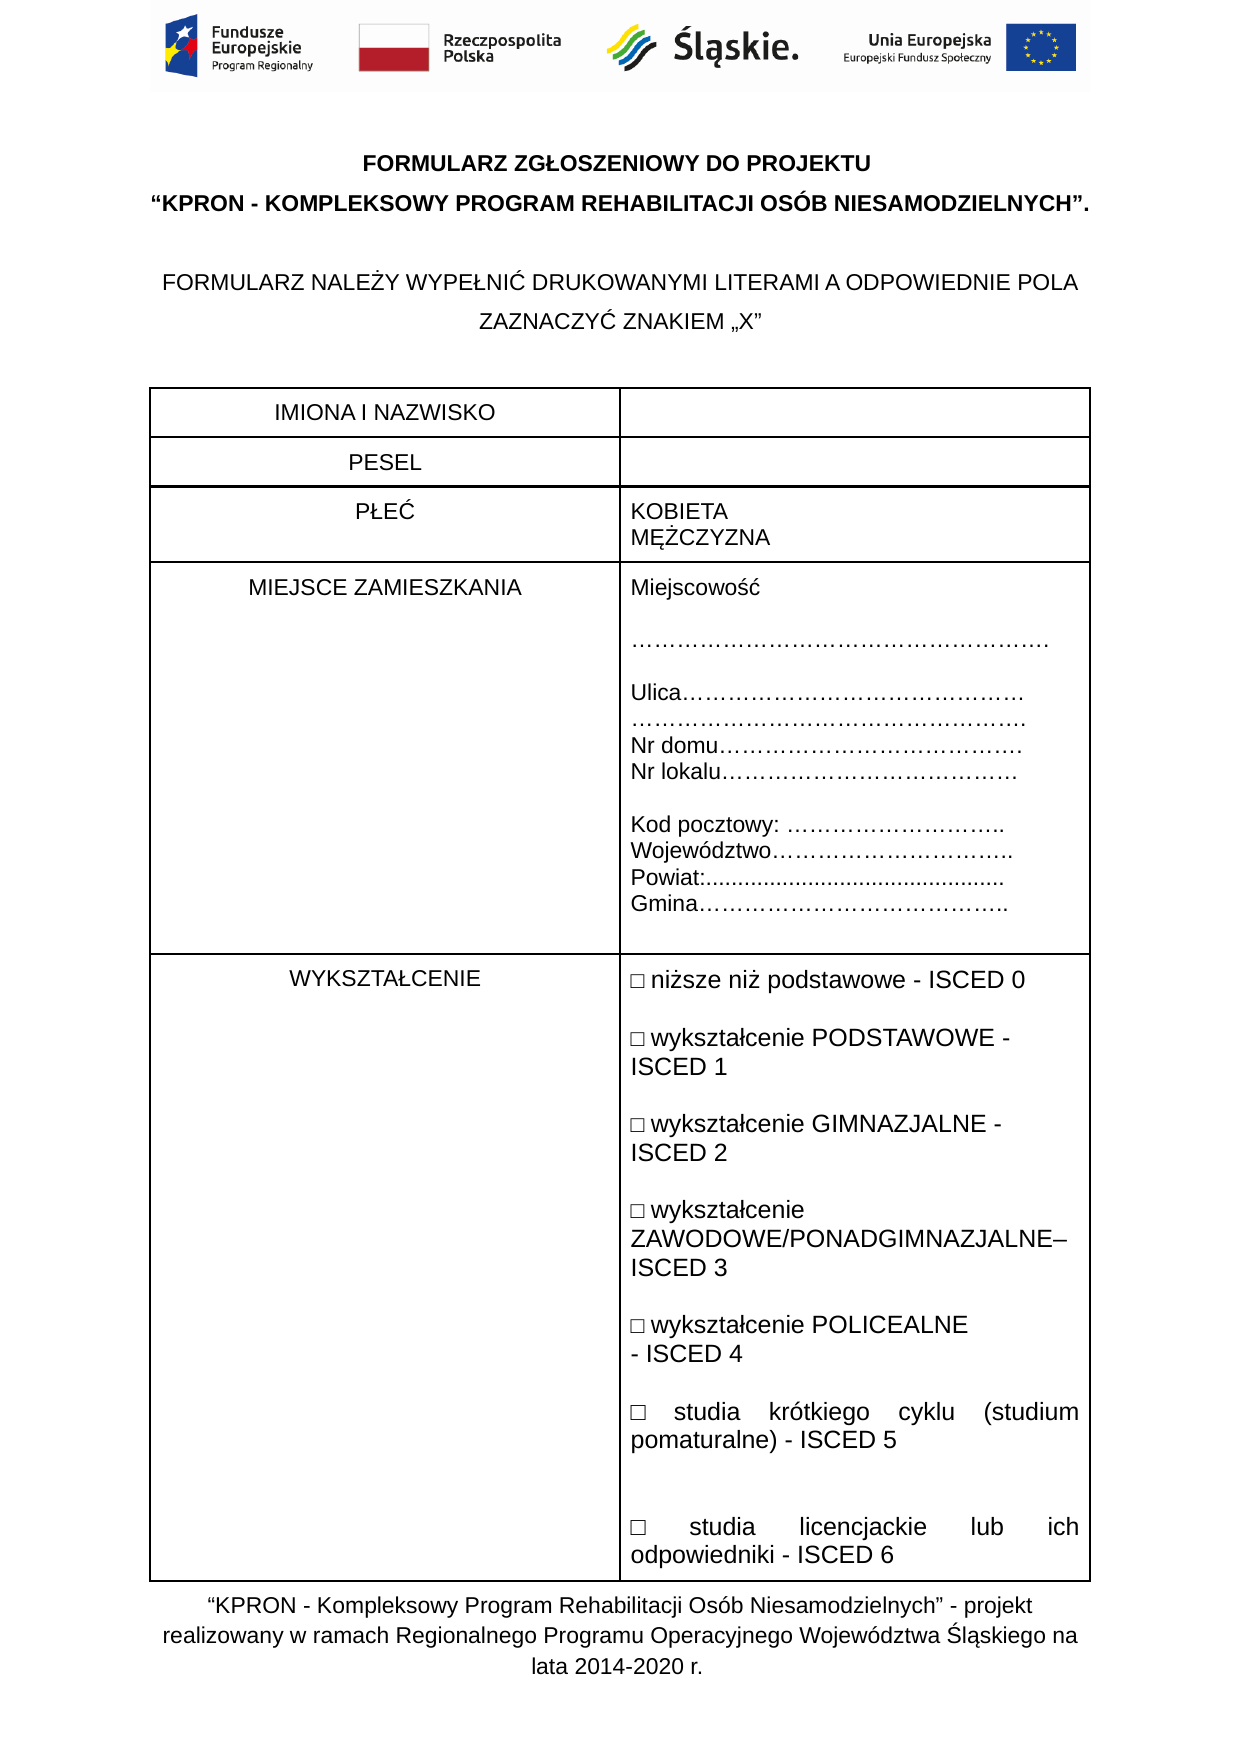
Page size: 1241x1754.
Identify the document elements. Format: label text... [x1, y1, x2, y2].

text FORMULARZ ZGŁOSZENIOWY DO PROJEKTU [150, 150, 1090, 176]
table_header [621, 389, 1089, 436]
table_cell Miejscowość ………………………………………………. Ulica……………………………………… ……………………………………………. Nr domu…………………………………. Nr lokalu………………………………… Kod pocztowy: ……………………….. Województwo………………………….. Powiat:............................................... Gmina………………………………….. [621, 563, 1089, 953]
text FORMULARZ NALEŻY WYPEŁNIĆ DRUKOWANYMI LITERAMI A ODPOWIEDNIE POLA ZAZNACZYĆ ZNAKIEM „X” [150, 268, 1090, 334]
table_cell KOBIETA MĘŻCZYZNA [621, 488, 1089, 561]
text “KPRON - KOMPLEKSOWY PROGRAM REHABILITACJI OSÓB NIESAMODZIELNYCH”. [150, 189, 1090, 216]
table_cell MIEJSCE ZAMIESZKANIA [151, 563, 619, 953]
table_cell [621, 438, 1089, 485]
table_header IMIONA I NAZWISKO [151, 389, 619, 436]
picture [150, 0, 1091, 92]
table_cell □ niższe niż podstawowe - ISCED 0 □ wykształcenie PODSTAWOWE - ISCED 1 □ wykształcenie GIMNAZJALNE - ISCED 2 □ wykształcenie ZAWODOWE/PONADGIMNAZJALNE– ISCED 3 □ wykształcenie POLICEALNE - ISCED 4 □ studia krótkiego cyklu (studium pomaturalne) - ISCED 5 □ studia licencjackie lub ich odpowiedniki - ISCED 6 [621, 955, 1089, 1579]
table_cell PESEL [151, 438, 619, 485]
table_cell WYKSZTAŁCENIE [151, 955, 619, 1579]
table_cell PŁEĆ [151, 488, 619, 561]
